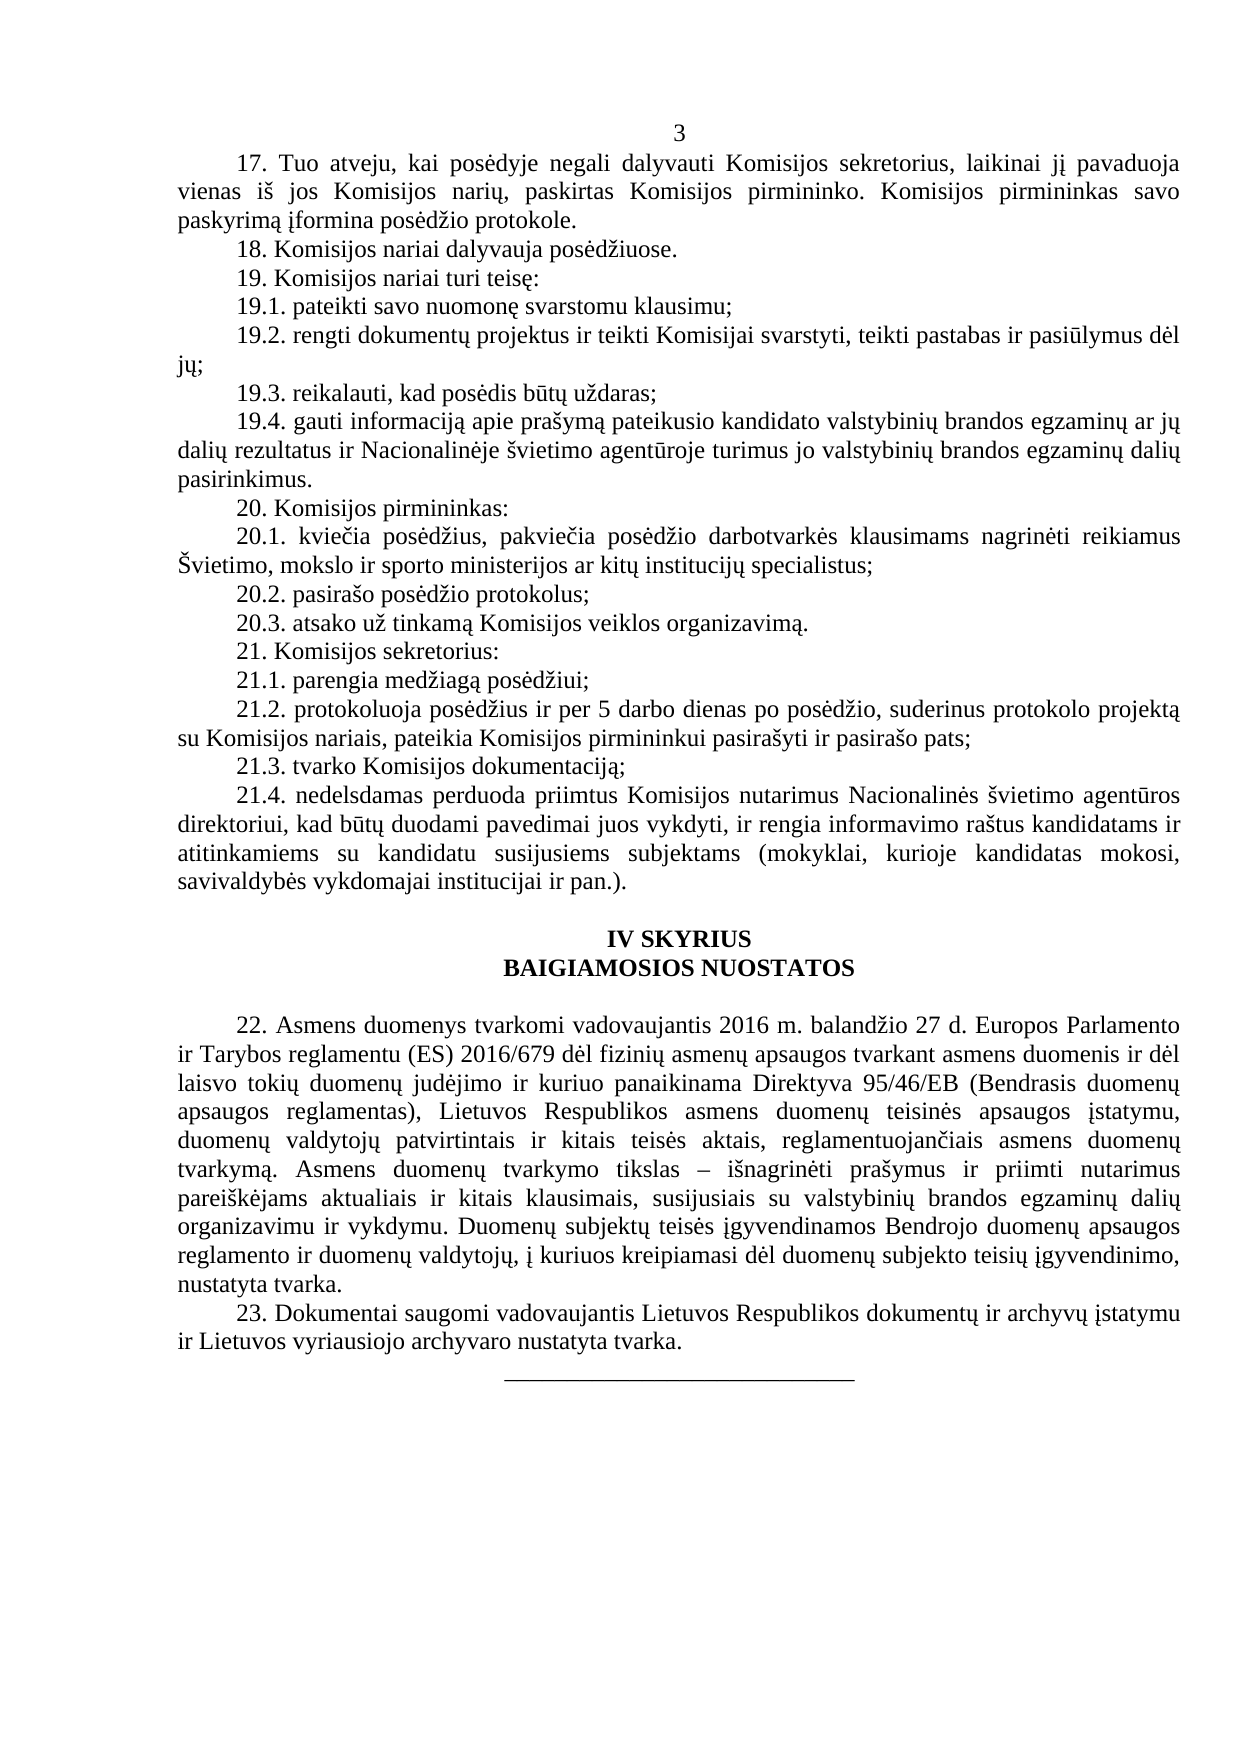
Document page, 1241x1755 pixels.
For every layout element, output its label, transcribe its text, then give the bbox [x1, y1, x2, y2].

text 19.4. gauti informaciją apie prašymą pateikusio kandidato valstybinių brandos egzaminų ar jų dalių rezultatus ir Nacionalinėje švietimo agentūroje turimus jo valstybinių brandos egzaminų dalių pasirinkimus. [177, 406, 1181, 493]
text 20. Komisijos pirmininkas: [177, 493, 1181, 521]
text 19. Komisijos nariai turi teisę: [177, 263, 1181, 291]
text 21.2. protokoluoja posėdžius ir per 5 darbo dienas po posėdžio, suderinus protokolo projektą su Komisijos nariais, pateikia Komisijos pirmininkui pasirašyti ir pasirašo pats; [177, 694, 1181, 751]
text 20.3. atsako už tinkamą Komisijos veiklos organizavimą. [177, 608, 1181, 636]
text 20.1. kviečia posėdžius, pakviečia posėdžio darbotvarkės klausimams nagrinėti reikiamus Švietimo, mokslo ir sporto ministerijos ar kitų institucijų specialistus; [177, 521, 1181, 579]
text 21.1. parengia medžiagą posėdžiui; [177, 665, 1181, 694]
text 19.3. reikalauti, kad posėdis būtų uždaras; [177, 378, 1181, 406]
text 18. Komisijos nariai dalyvauja posėdžiuose. [177, 234, 1181, 263]
text IV SKYRIUS [177, 924, 1181, 953]
text 21.3. tvarko Komisijos dokumentaciją; [177, 751, 1181, 780]
text 17. Tuo atveju, kai posėdyje negali dalyvauti Komisijos sekretorius, laikinai jį pavaduoja vienas iš jos Komisijos narių, paskirtas Komisijos pirmininko. Komisijos pirmininkas savo paskyrimą įformina posėdžio protokole. [177, 148, 1181, 234]
text ____________________________ [177, 1355, 1181, 1384]
text 21. Komisijos sekretorius: [177, 636, 1181, 665]
text 19.1. pateikti savo nuomonę svarstomu klausimu; [177, 291, 1181, 320]
text 21.4. nedelsdamas perduoda priimtus Komisijos nutarimus Nacionalinės švietimo agentūros direktoriui, kad būtų duodami pavedimai juos vykdyti, ir rengia informavimo raštus kandidatams ir atitinkamiems su kandidatu susijusiems subjektams (mokyklai, kurioje kandidatas mokosi, savivaldybės vykdomajai institucijai ir pan.). [177, 780, 1181, 895]
text 20.2. pasirašo posėdžio protokolus; [177, 579, 1181, 608]
text BAIGIAMOSIOS NUOSTATOS [177, 953, 1181, 981]
text 23. Dokumentai saugomi vadovaujantis Lietuvos Respublikos dokumentų ir archyvų įstatymu ir Lietuvos vyriausiojo archyvaro nustatyta tvarka. [177, 1298, 1181, 1355]
text 19.2. rengti dokumentų projektus ir teikti Komisijai svarstyti, teikti pastabas ir pasiūlymus dėl jų; [177, 320, 1181, 378]
text 22. Asmens duomenys tvarkomi vadovaujantis 2016 m. balandžio 27 d. Europos Parlamento ir Tarybos reglamentu (ES) 2016/679 dėl fizinių asmenų apsaugos tvarkant asmens duomenis ir dėl laisvo tokių duomenų judėjimo ir kuriuo panaikinama Direktyva 95/46/EB (Bendrasis duomenų apsaugos reglamentas), Lietuvos Respublikos asmens duomenų teisinės apsaugos įstatymu, duomenų valdytojų patvirtintais ir kitais teisės aktais, reglamentuojančiais asmens duomenų tvarkymą. Asmens duomenų tvarkymo tikslas – išnagrinėti prašymus ir priimti nutarimus pareiškėjams aktualiais ir kitais klausimais, susijusiais su valstybinių brandos egzaminų dalių organizavimu ir vykdymu. Duomenų subjektų teisės įgyvendinamos Bendrojo duomenų apsaugos reglamento ir duomenų valdytojų, į kuriuos kreipiamasi dėl duomenų subjekto teisių įgyvendinimo, nustatyta tvarka. [177, 1010, 1181, 1298]
